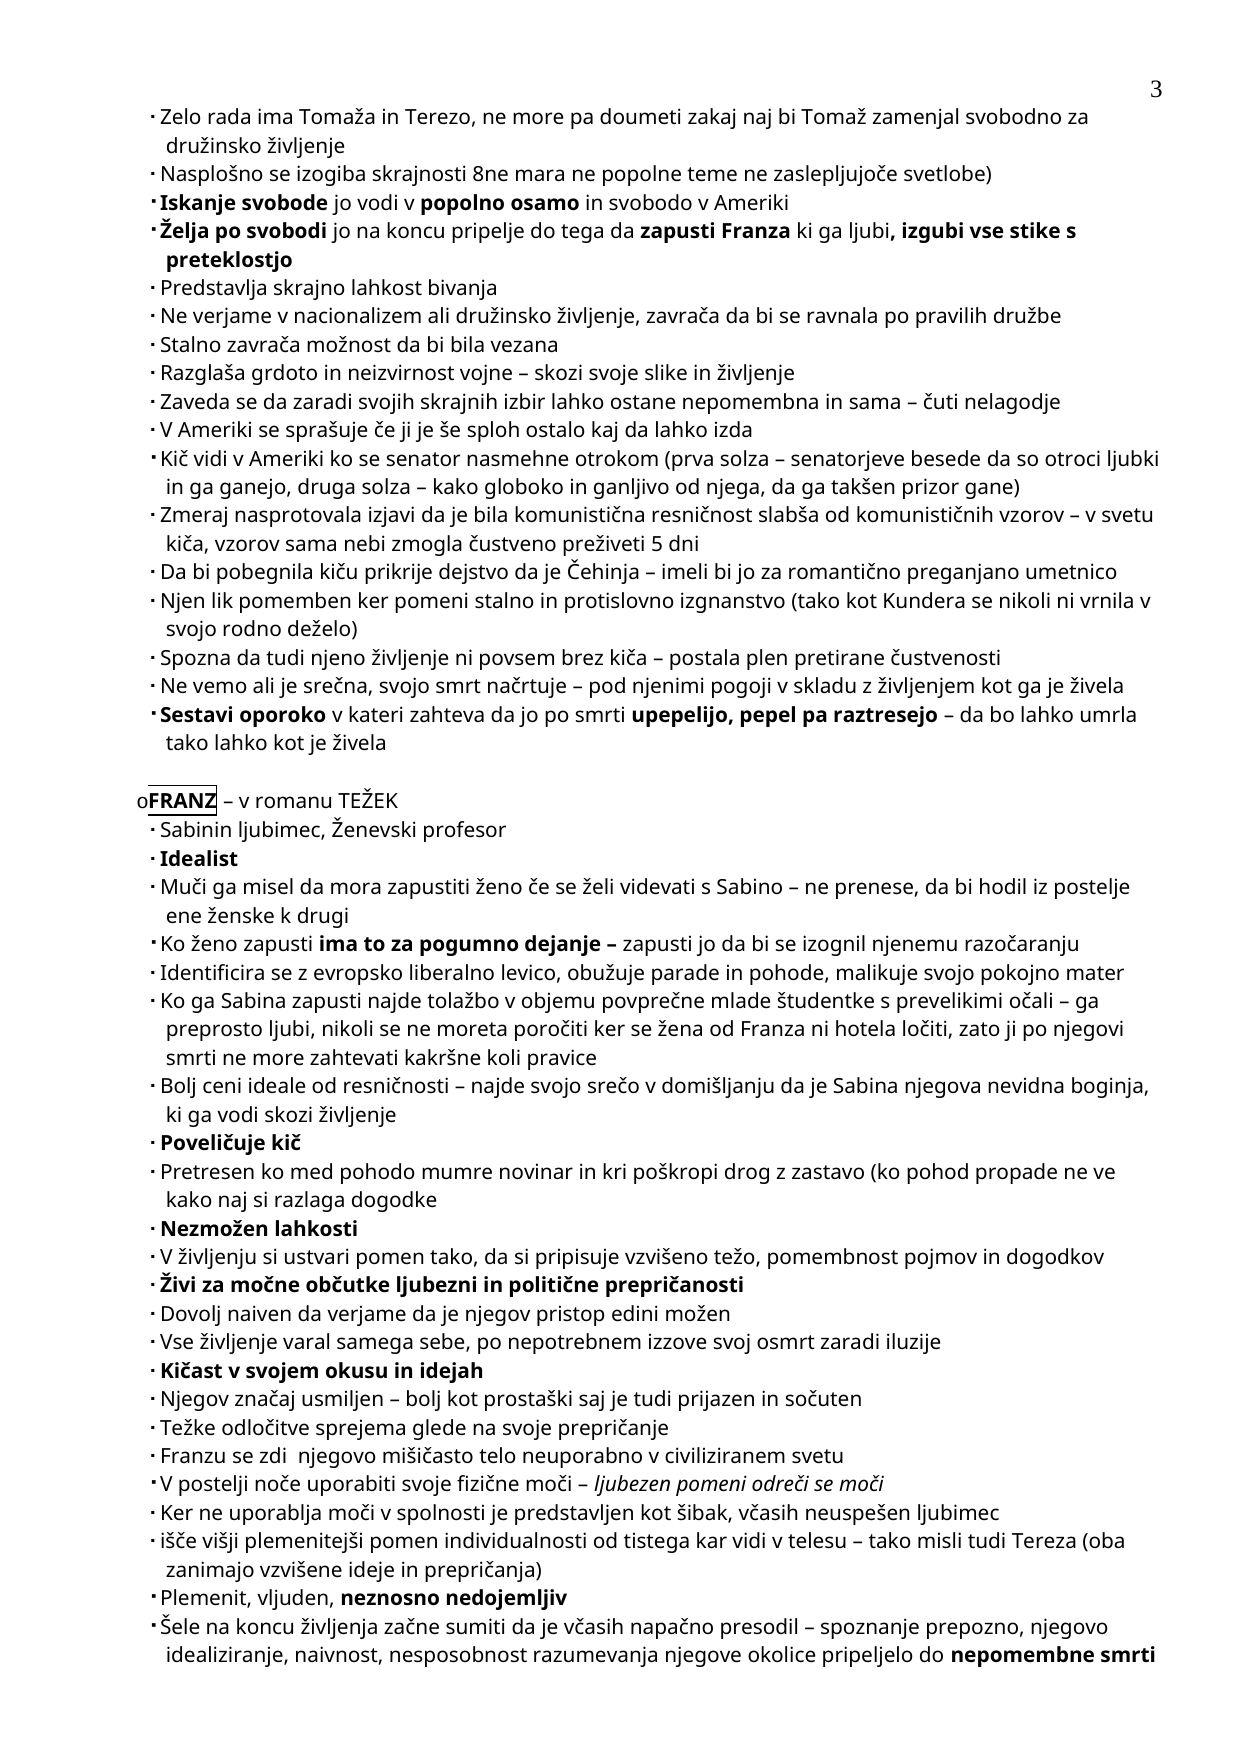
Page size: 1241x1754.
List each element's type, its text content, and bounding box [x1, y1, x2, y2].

list Ko ženo zapusti ima to za pogumno dejanje – zapusti jo da bi se izognil njenemu razočaranju [148, 929, 1162, 958]
list V Ameriki se sprašuje če ji je še sploh ostalo kaj da lahko izda [148, 415, 1162, 444]
list Nezmožen lahkosti [148, 1214, 1162, 1242]
list Stalno zavrača možnost da bi bila vezana [148, 330, 1162, 358]
list Sestavi oporoko v kateri zahteva da jo po smrti upepelijo, pepel pa raztresejo – da bo lahko umrla tako lahko kot je živela [148, 700, 1162, 757]
list FRANZ – v romanu TEŽEK [217, 785, 1162, 816]
list Želja po svobodi jo na koncu pripelje do tega da zapusti Franza ki ga ljubi, izgubi vse stike s preteklostjo [148, 216, 1162, 273]
list Identificira se z evropsko liberalno levico, obužuje parade in pohode, malikuje svojo pokojno mater [148, 958, 1162, 986]
list Spozna da tudi njeno življenje ni povsem brez kiča – postala plen pretirane čustvenosti [148, 643, 1162, 671]
list Zaveda se da zaradi svojih skrajnih izbir lahko ostane nepomembna in sama – čuti nelagodje [148, 387, 1162, 415]
list Ko ga Sabina zapusti najde tolažbo v objemu povprečne mlade študentke s prevelikimi očali – ga preprosto ljubi, nikoli se ne moreta poročiti ker se žena od Franza ni hotela ločiti, zato ji po njegovi smrti ne more zahtevati kakršne koli pravice [148, 986, 1162, 1071]
list V življenju si ustvari pomen tako, da si pripisuje vzvišeno težo, pomembnost pojmov in dogodkov [148, 1242, 1162, 1271]
list Šele na koncu življenja začne sumiti da je včasih napačno presodil – spoznanje prepozno, njegovo idealiziranje, naivnost, nesposobnost razumevanja njegove okolice pripeljelo do nepomembne smrti [148, 1612, 1162, 1669]
list Muči ga misel da mora zapustiti ženo če se želi videvati s Sabino – ne prenese, da bi hodil iz postelje ene ženske k drugi [148, 872, 1162, 929]
list Dovolj naiven da verjame da je njegov pristop edini možen [148, 1299, 1162, 1327]
list Kičast v svojem okusu in idejah [148, 1356, 1162, 1384]
list Zmeraj nasprotovala izjavi da je bila komunistična resničnost slabša od komunističnih vzorov – v svetu kiča, vzorov sama nebi zmogla čustveno preživeti 5 dni [148, 501, 1162, 557]
list V postelji noče uporabiti svoje fizične moči – ljubezen pomeni odreči se moči [148, 1469, 1162, 1498]
list Sabinin ljubimec, Ženevski profesor [148, 816, 1162, 844]
list Bolj ceni ideale od resničnosti – najde svojo srečo v domišljanju da je Sabina njegova nevidna boginja, ki ga vodi skozi življenje [148, 1071, 1162, 1128]
list Predstavlja skrajno lahkost bivanja [148, 273, 1162, 302]
list Nasplošno se izogiba skrajnosti 8ne mara ne popolne teme ne zaslepljujoče svetlobe) [148, 159, 1162, 188]
list Pretresen ko med pohodo mumre novinar in kri poškropi drog z zastavo (ko pohod propade ne ve kako naj si razlaga dogodke [148, 1157, 1162, 1214]
list Živi za močne občutke ljubezni in politične prepričanosti [148, 1271, 1162, 1299]
list Težke odločitve sprejema glede na svoje prepričanje [148, 1413, 1162, 1441]
list Njegov značaj usmiljen – bolj kot prostaški saj je tudi prijazen in sočuten [148, 1384, 1162, 1413]
list išče višji plemenitejši pomen individualnosti od tistega kar vidi v telesu – tako misli tudi Tereza (oba zanimajo vzvišene ideje in prepričanja) [148, 1526, 1162, 1583]
list Da bi pobegnila kiču prikrije dejstvo da je Čehinja – imeli bi jo za romantično preganjano umetnico [148, 557, 1162, 586]
list Ne vemo ali je srečna, svojo smrt načrtuje – pod njenimi pogoji v skladu z življenjem kot ga je živela [148, 671, 1162, 700]
list Plemenit, vljuden, neznosno nedojemljiv [148, 1583, 1162, 1612]
list Razglaša grdoto in neizvirnost vojne – skozi svoje slike in življenje [148, 358, 1162, 387]
list FRANZ – v romanu TEŽEK [136, 785, 216, 816]
list Poveličuje kič [148, 1128, 1162, 1157]
list Idealist [148, 844, 1162, 872]
list Iskanje svobode jo vodi v popolno osamo in svobodo v Ameriki [148, 188, 1162, 216]
list Zelo rada ima Tomaža in Terezo, ne more pa doumeti zakaj naj bi Tomaž zamenjal svobodno za družinsko življenje [148, 102, 1162, 159]
list Vse življenje varal samega sebe, po nepotrebnem izzove svoj osmrt zaradi iluzije [148, 1327, 1162, 1356]
list Njen lik pomemben ker pomeni stalno in protislovno izgnanstvo (tako kot Kundera se nikoli ni vrnila v svojo rodno deželo) [148, 586, 1162, 643]
list Ne verjame v nacionalizem ali družinsko življenje, zavrača da bi se ravnala po pravilih družbe [148, 302, 1162, 330]
list Kič vidi v Ameriki ko se senator nasmehne otrokom (prva solza – senatorjeve besede da so otroci ljubki in ga ganejo, druga solza – kako globoko in ganljivo od njega, da ga takšen prizor gane) [148, 444, 1162, 501]
list Franzu se zdi njegovo mišičasto telo neuporabno v civiliziranem svetu [148, 1441, 1162, 1469]
list Ker ne uporablja moči v spolnosti je predstavljen kot šibak, včasih neuspešen ljubimec [148, 1498, 1162, 1526]
